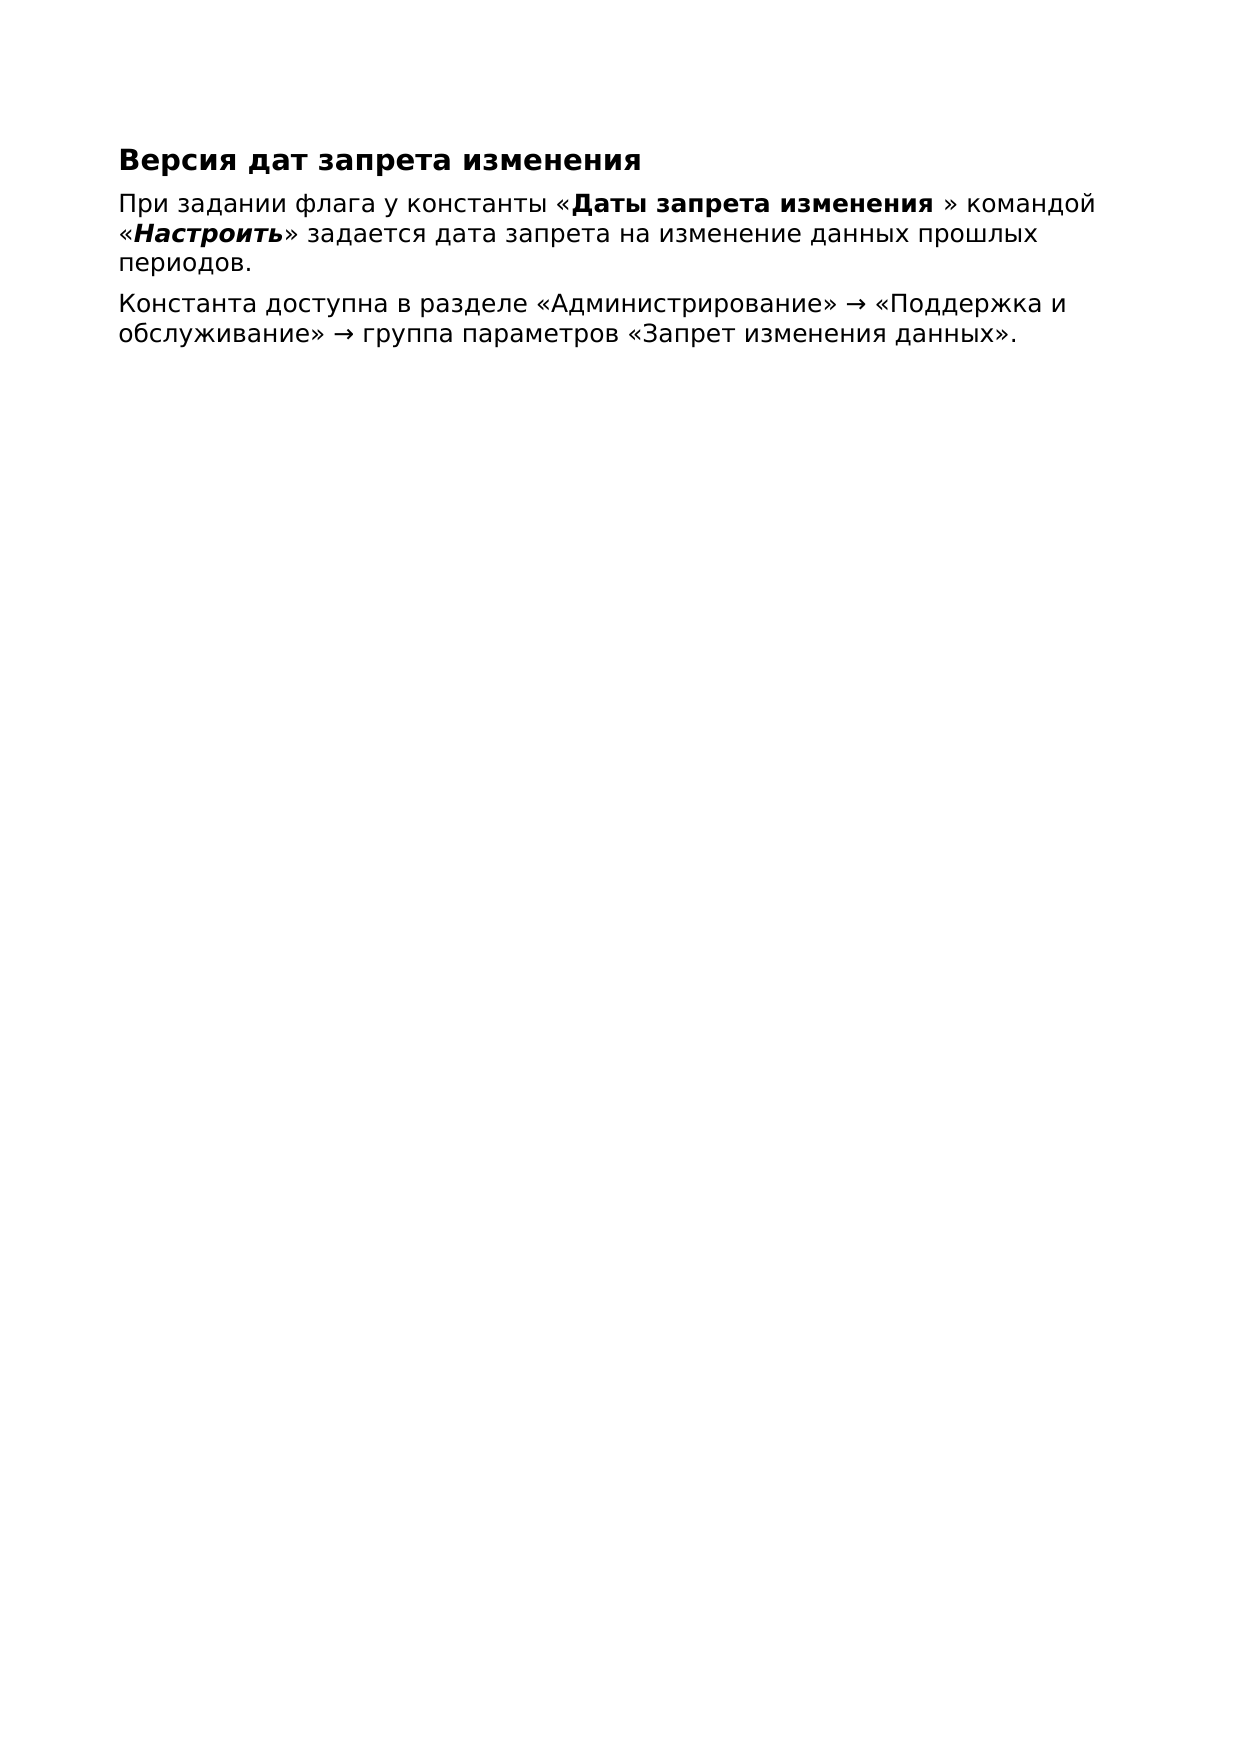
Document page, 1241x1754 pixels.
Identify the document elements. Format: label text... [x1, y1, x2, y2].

text Константа доступна в разделе «Администрирование» → «Поддержка и обслуживание» → группа параметров «Запрет изменения данных». [118, 289, 1122, 348]
subtitle Версия дат запрета изменения [118, 143, 1122, 177]
text При задании флага у константы «Даты запрета изменения » командой «Настроить» задается дата запрета на изменение данных прошлых периодов. [118, 189, 1122, 277]
